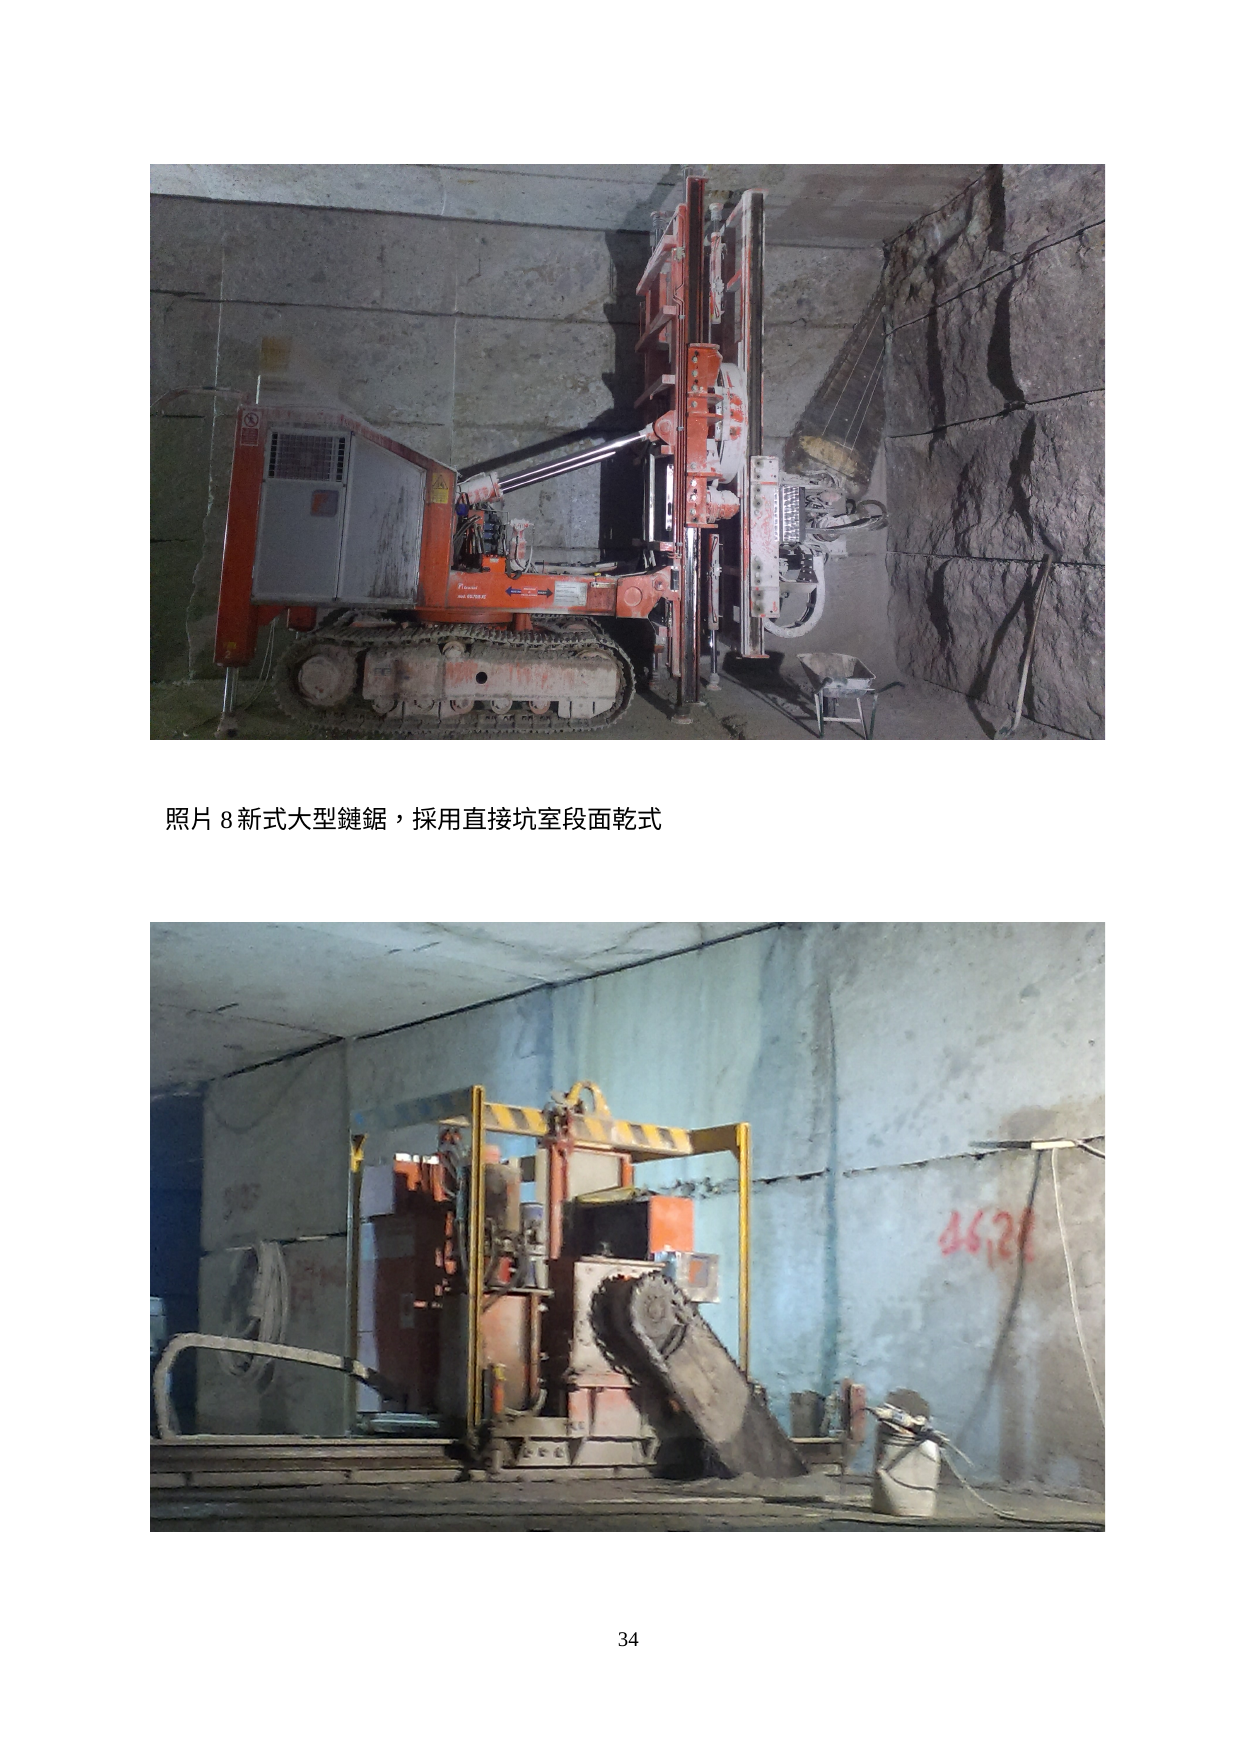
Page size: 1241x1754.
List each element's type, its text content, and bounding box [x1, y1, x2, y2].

text 照片8新式大型鏈鋸，採用直接坑室段面乾式法切割石 [165, 800, 679, 841]
picture [150, 922, 1106, 1532]
picture [150, 164, 1106, 740]
